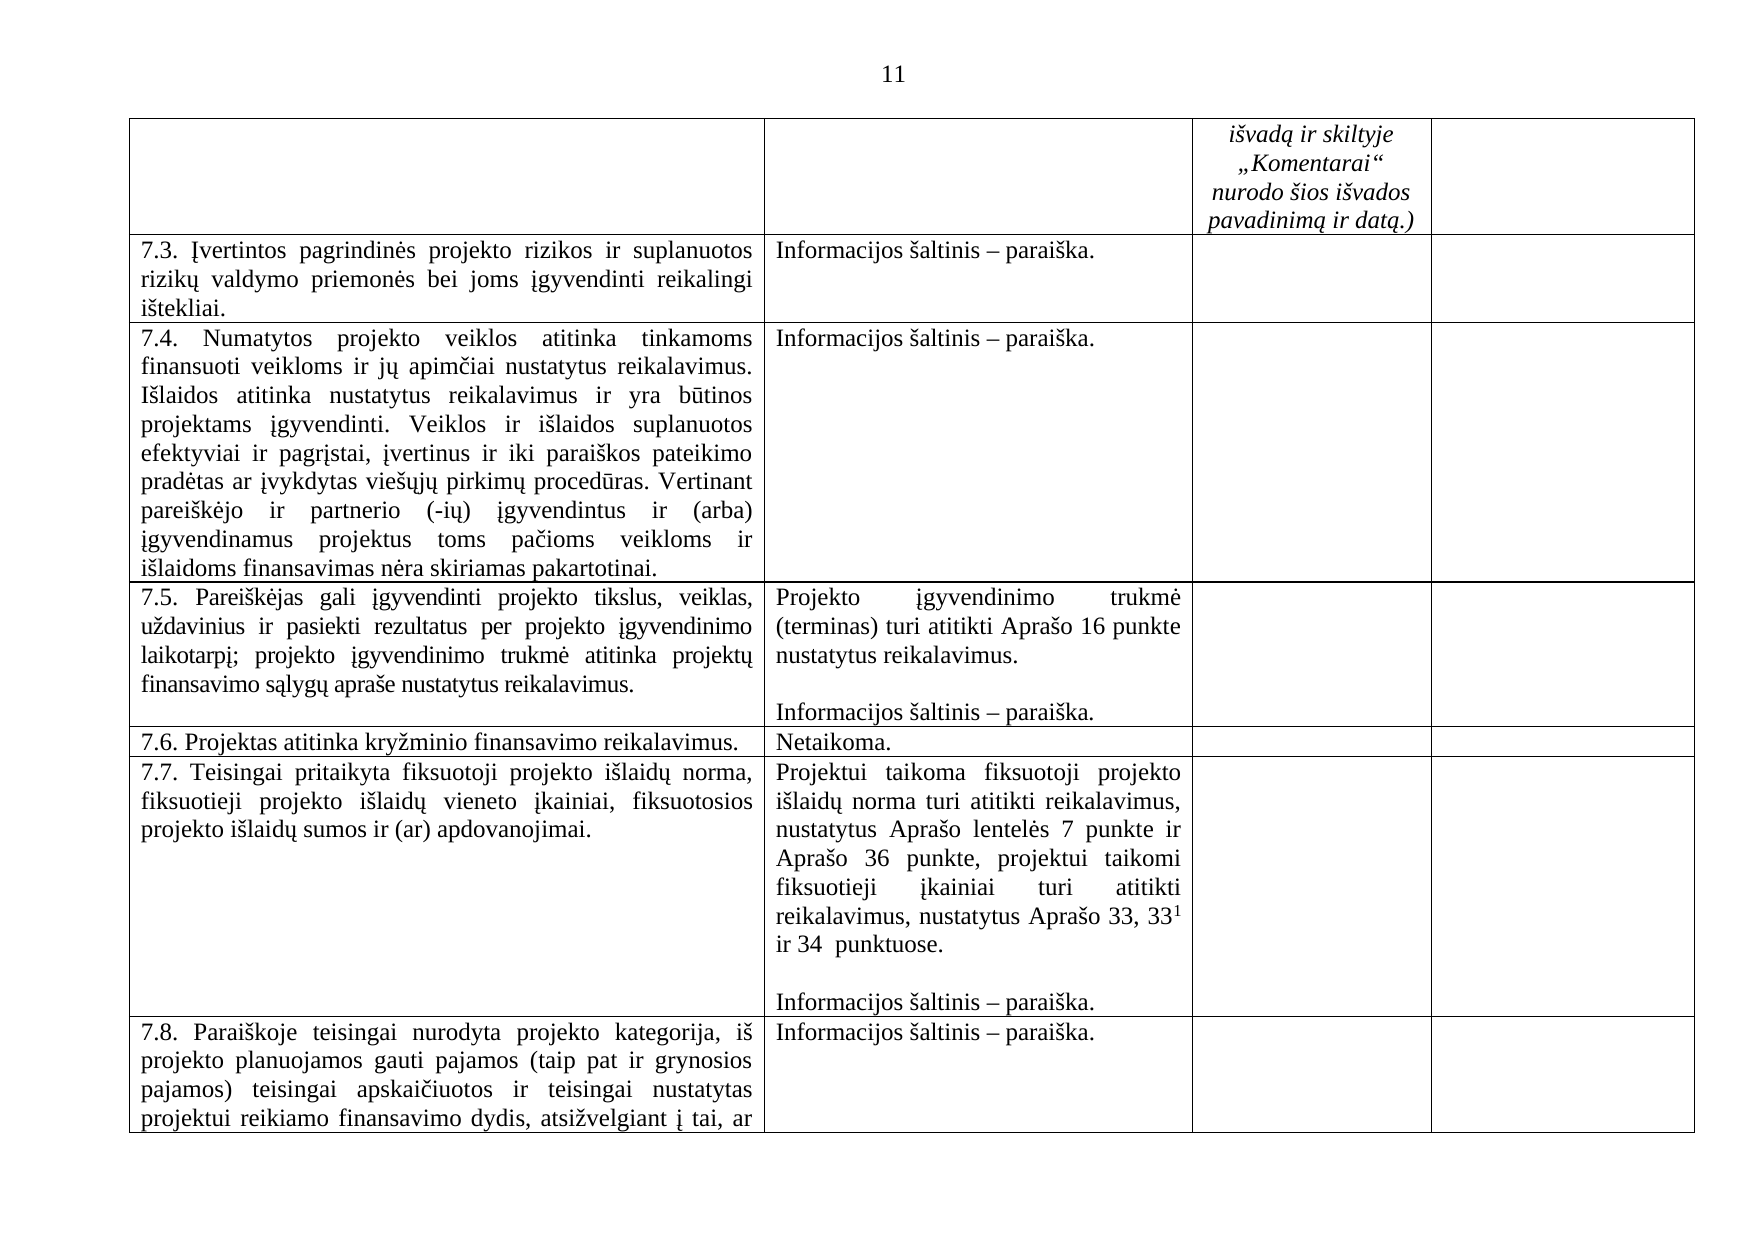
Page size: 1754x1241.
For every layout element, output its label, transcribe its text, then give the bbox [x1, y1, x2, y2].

table_cell [130, 119, 764, 234]
table_cell Netaikoma. [765, 727, 1192, 756]
table_cell [1432, 119, 1694, 234]
table_cell [1193, 583, 1431, 726]
table_cell 7.7. Teisingai pritaikyta fiksuotoji projekto išlaidų norma, fiksuotieji projekto išlaidų vieneto įkainiai, fiksuotosios projekto išlaidų sumos ir (ar) apdovanojimai. [130, 757, 764, 1016]
table_cell [1432, 583, 1694, 726]
table_cell [1432, 727, 1694, 756]
table_cell [1193, 323, 1431, 581]
table_cell Informacijos šaltinis – paraiška. [765, 235, 1192, 322]
table_cell 7.4. Numatytos projekto veiklos atitinka tinkamoms finansuoti veikloms ir jų apimčiai nustatytus reikalavimus. Išlaidos atitinka nustatytus reikalavimus ir yra būtinos projektams įgyvendinti. Veiklos ir išlaidos suplanuotos efektyviai ir pagrįstai, įvertinus ir iki paraiškos pateikimo pradėtas ar įvykdytas viešųjų pirkimų procedūras. Vertinant pareiškėjo ir partnerio (-ių) įgyvendintus ir (arba) įgyvendinamus projektus toms pačioms veikloms ir išlaidoms finansavimas nėra skiriamas pakartotinai. [130, 323, 764, 581]
table_cell Informacijos šaltinis – paraiška. [765, 1017, 1192, 1132]
table_cell Informacijos šaltinis – paraiška. [765, 323, 1192, 581]
table_cell [1193, 727, 1431, 756]
table_cell 7.5. Pareiškėjas gali įgyvendinti projekto tikslus, veiklas, uždavinius ir pasiekti rezultatus per projekto įgyvendinimo laikotarpį; projekto įgyvendinimo trukmė atitinka projektų finansavimo sąlygų apraše nustatytus reikalavimus. [130, 583, 764, 726]
table_cell [1432, 757, 1694, 1016]
table_cell [1193, 235, 1431, 322]
table_cell [1432, 323, 1694, 581]
table_cell [765, 119, 1192, 234]
table_cell [1432, 1017, 1694, 1132]
table_cell [1193, 1017, 1431, 1132]
table_cell 7.6. Projektas atitinka kryžminio finansavimo reikalavimus. [130, 727, 764, 756]
table_cell [1193, 757, 1431, 1016]
table_cell 7.3. Įvertintos pagrindinės projekto rizikos ir suplanuotos rizikų valdymo priemonės bei joms įgyvendinti reikalingi ištekliai. [130, 235, 764, 322]
table_cell 7.8. Paraiškoje teisingai nurodyta projekto kategorija, iš projekto planuojamos gauti pajamos (taip pat ir grynosios pajamos) teisingai apskaičiuotos ir teisingai nustatytas projektui reikiamo finansavimo dydis, atsižvelgiant į tai, ar [130, 1017, 764, 1132]
table_cell Projekto įgyvendinimo trukmė (terminas) turi atitikti Aprašo 16 punkte nustatytus reikalavimus. Informacijos šaltinis – paraiška. [765, 583, 1192, 726]
table_cell [1432, 235, 1694, 322]
table_cell Projektui taikoma fiksuotoji projekto išlaidų norma turi atitikti reikalavimus, nustatytus Aprašo lentelės 7 punkte ir Aprašo 36 punkte, projektui taikomi fiksuotieji įkainiai turi atitikti reikalavimus, nustatytus Aprašo 33, 331 ir 34 punktuose. Informacijos šaltinis – paraiška. [765, 757, 1192, 1016]
table_cell išvadą ir skiltyje „Komentarai“ nurodo šios išvados pavadinimą ir datą.) [1193, 119, 1431, 234]
